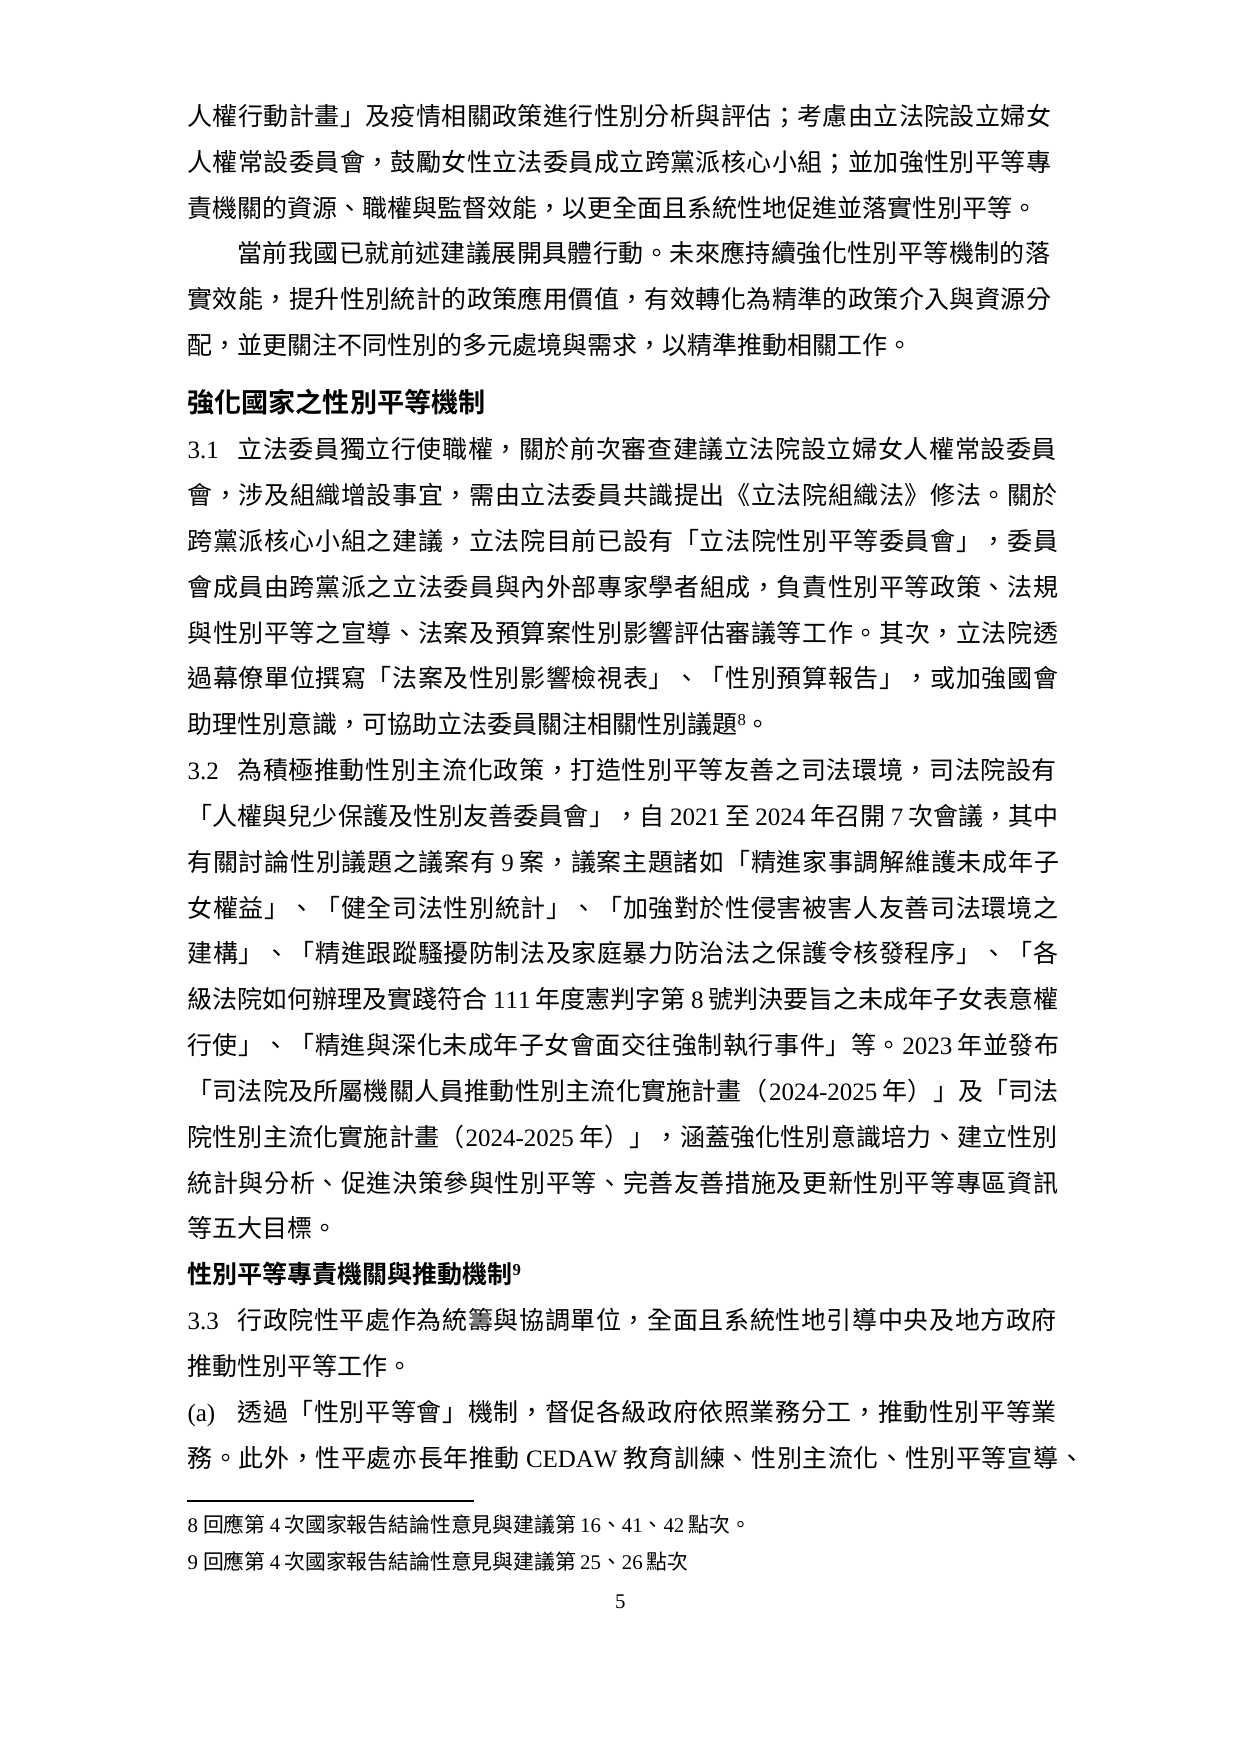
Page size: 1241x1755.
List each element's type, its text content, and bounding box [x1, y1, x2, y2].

list 立法委員獨立行使職權，關於前次審查建議立法院設立婦女人權常設委員會，涉及組織增設事宜，需由立法委員共識提出《立法院組織法》修法。關於跨黨派核心小組之建議，立法院目前已設有「立法院性別平等委員會」，委員會成員由跨黨派之立法委員與內外部專家學者組成，負責性別平等政策、法規與性別平等之宣導、法案及預算案性別影響評估審議等工作。其次，立法院透過幕僚單位撰寫「法案及性別影響檢視表」、「性別預算報告」，或加強國會助理性別意識，可協助立法委員關注相關性別議題。 [187, 422, 1059, 743]
text 回應第4次國家報告結論性意見與建議第25、26點次 [187, 1538, 1053, 1576]
list 透過「性別平等會」機制，督促各級政府依照業務分工，推動性別平等業務。此外，性平處亦長年推動CEDAW教育訓練、性別主流化、性別平等宣導、性別平等調查研究及民調等，督導各部會落實執行CEDAW及結論性意見與建議，以及研修政策法規。 [187, 1384, 1059, 1476]
subtitle 強化國家之性別平等機制 [187, 376, 1053, 422]
text 有關在政治、社會等各領域採取一切適當措施，確保婦女平等享有人權，國際審查委員會於第4次國家報告結論性意見第11、12、13、16、19、20、23、24、25、26、41、42等點次，建議應對「國家人權行動計畫」及疫情相關政策進行性別分析與評估；考慮由立法院設立婦女人權常設委員會，鼓勵女性立法委員成立跨黨派核心小組；並加強性別平等專責機關的資源、職權與監督效能，以更全面且系統性地促進並落實性別平等。 [187, 89, 1053, 226]
text 當前我國已就前述建議展開具體行動。未來應持續強化性別平等機制的落實效能，提升性別統計的政策應用價值，有效轉化為精準的政策介入與資源分配，並更關注不同性別的多元處境與需求，以精準推動相關工作。 [187, 226, 1053, 364]
list 為積極推動性別主流化政策，打造性別平等友善之司法環境，司法院設有「人權與兒少保護及性別友善委員會」，自2021至2024年召開7次會議，其中有關討論性別議題之議案有9案，議案主題諸如「精進家事調解維護未成年子女權益」、「健全司法性別統計」、「加強對於性侵害被害人友善司法環境之建構」、「精進跟蹤騷擾防制法及家庭暴力防治法之保護令核發程序」、「各級法院如何辦理及實踐符合111年度憲判字第8號判決要旨之未成年子女表意權行使」、「精進與深化未成年子女會面交往強制執行事件」等。2023年並發布「司法院及所屬機關人員推動性別主流化實施計畫（2024-2025年）」及「司法院性別主流化實施計畫（2024-2025年）」，涵蓋強化性別意識培力、建立性別統計與分析、促進決策參與性別平等、完善友善措施及更新性別平等專區資訊等五大目標。 [187, 743, 1059, 1247]
list 行政院性平處作為統籌與協調單位，全面且系統性地引導中央及地方政府推動性別平等工作。 [187, 1293, 1059, 1384]
text 性別平等專責機關與推動機制 [187, 1247, 1053, 1293]
list 回應第4次國家報告結論性意見與建議第16、41、42點次。 [187, 1501, 1053, 1538]
